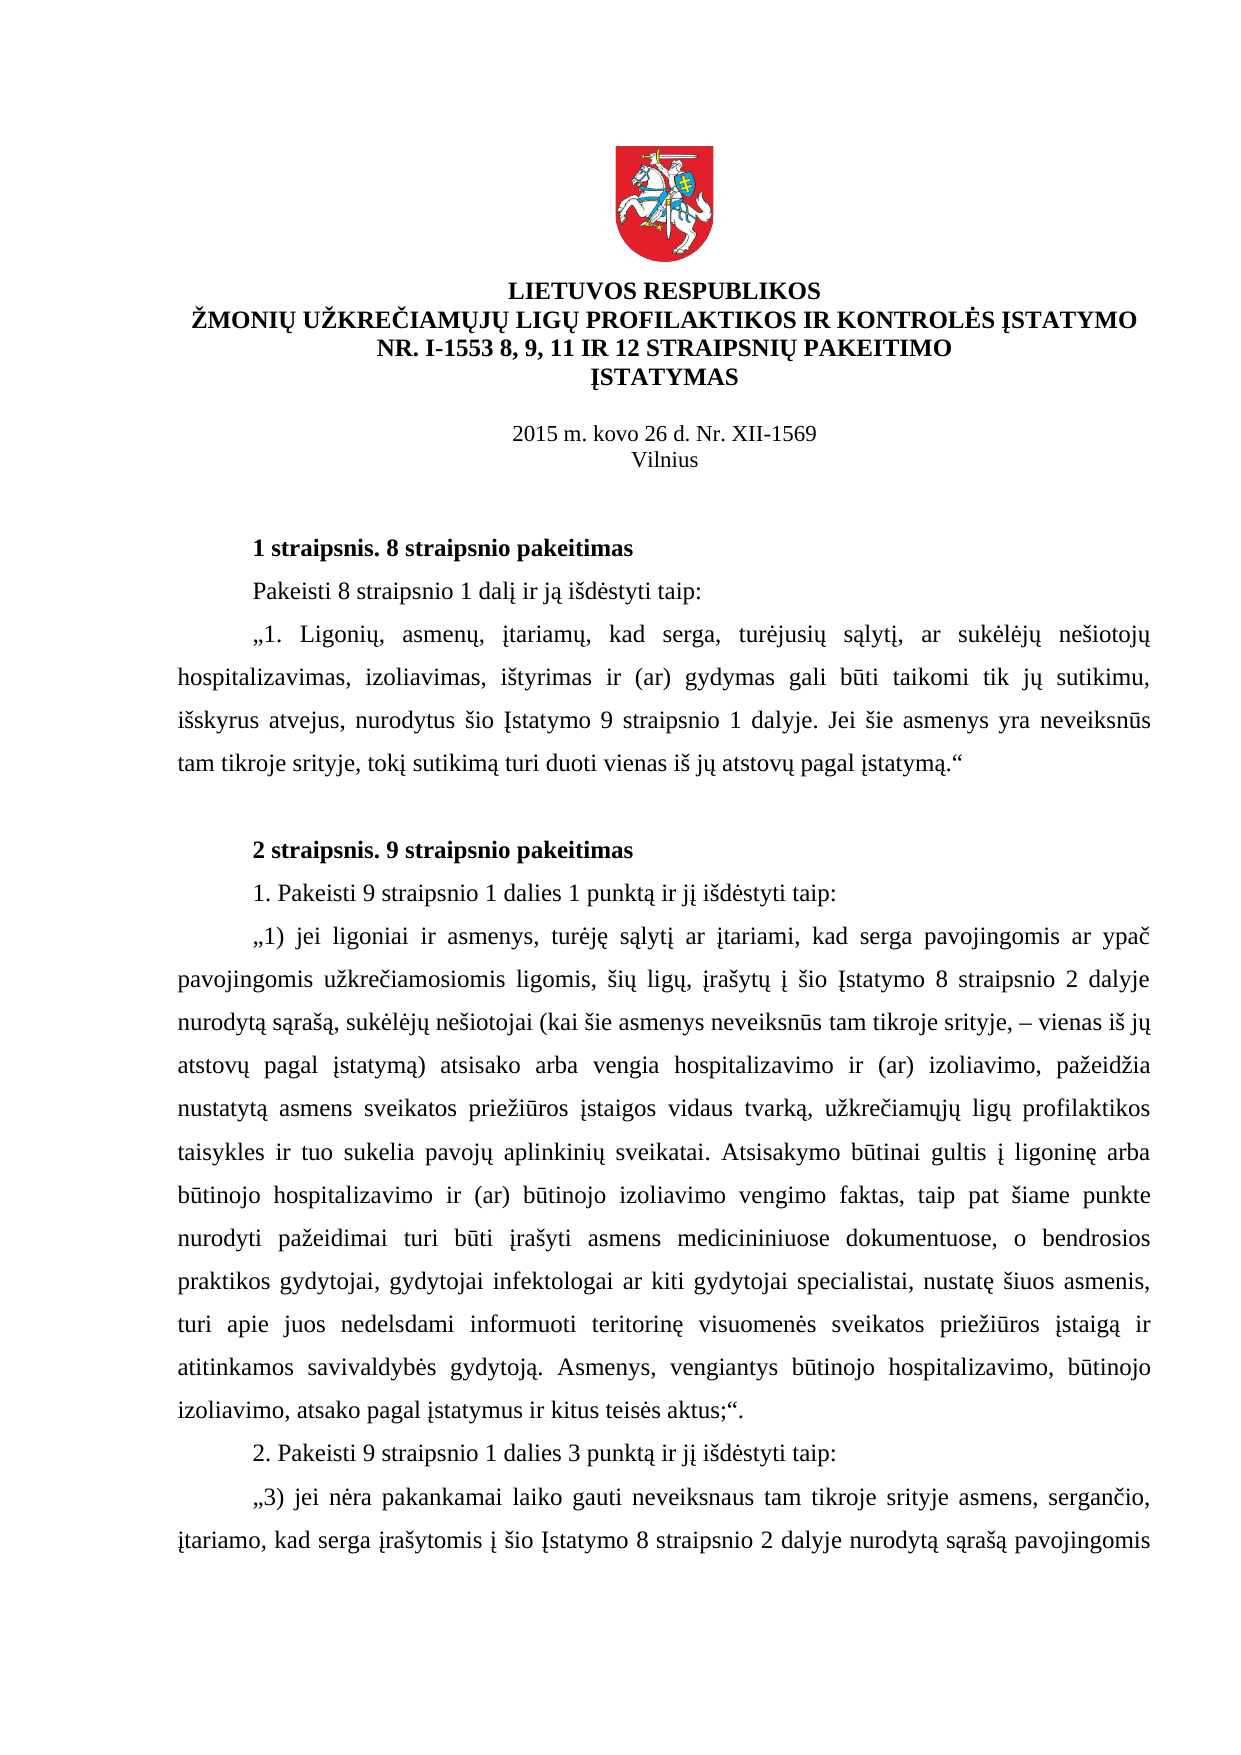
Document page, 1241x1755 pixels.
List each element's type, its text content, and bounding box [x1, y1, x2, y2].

text 2. Pakeisti 9 straipsnio 1 dalies 3 punktą ir jį išdėstyti taip: [177, 1438, 1152, 1467]
text ŽMONIŲ UŽKREČIAMŲJŲ LIGŲ PROFILAKTIKOS IR KONTROLĖS ĮSTATYMO NR. I-1553 8, 9, 11 IR 12 STRAIPSNIŲ PAKEITIMO [177, 305, 1152, 362]
text 2015 m. kovo 26 d. Nr. XII-1569 [177, 420, 1152, 446]
text 1. Pakeisti 9 straipsnio 1 dalies 1 punktą ir jį išdėstyti taip: [177, 878, 1152, 907]
text Pakeisti 8 straipsnio 1 dalį ir ją išdėstyti taip: [177, 576, 1152, 605]
text ĮSTATYMAS [177, 362, 1152, 391]
text LIETUVOS RESPUBLIKOS [177, 276, 1152, 305]
text „1) jei ligoniai ir asmenys, turėję sąlytį ar įtariami, kad serga pavojingomis ar ypač pavojingomis užkrečiamosiomis ligomis, šių ligų, įrašytų į šio Įstatymo 8 straipsnio 2 dalyje nurodytą sąrašą, sukėlėjų nešiotojai (kai šie asmenys neveiksnūs tam tikroje srityje, – vienas iš jų atstovų pagal įstatymą) atsisako arba vengia hospitalizavimo ir (ar) izoliavimo, pažeidžia nustatytą asmens sveikatos priežiūros įstaigos vidaus tvarką, užkrečiamųjų ligų profilaktikos taisykles ir tuo sukelia pavojų aplinkinių sveikatai. Atsisakymo būtinai gultis į ligoninę arba būtinojo hospitalizavimo ir (ar) būtinojo izoliavimo vengimo faktas, taip pat šiame punkte nurodyti pažeidimai turi būti įrašyti asmens medicininiuose dokumentuose, o bendrosios praktikos gydytojai, gydytojai infektologai ar kiti gydytojai specialistai, nustatę šiuos asmenis, turi apie juos nedelsdami informuoti teritorinę visuomenės sveikatos priežiūros įstaigą ir atitinkamos savivaldybės gydytoją. Asmenys, vengiantys būtinojo hospitalizavimo, būtinojo izoliavimo, atsako pagal įstatymus ir kitus teisės aktus;“. [177, 921, 1152, 1424]
text „3) jei nėra pakankamai laiko gauti neveiksnaus tam tikroje srityje asmens, sergančio, įtariamo, kad serga įrašytomis į šio Įstatymo 8 straipsnio 2 dalyje nurodytą sąrašą pavojingomis [177, 1482, 1152, 1553]
text 2 straipsnis. 9 straipsnio pakeitimas [177, 835, 1152, 863]
text „1. Ligonių, asmenų, įtariamų, kad serga, turėjusių sąlytį, ar sukėlėjų nešiotojų hospitalizavimas, izoliavimas, ištyrimas ir (ar) gydymas gali būti taikomi tik jų sutikimu, išskyrus atvejus, nurodytus šio Įstatymo 9 straipsnio 1 dalyje. Jei šie asmenys yra neveiksnūs tam tikroje srityje, tokį sutikimą turi duoti vienas iš jų atstovų pagal įstatymą.“ [177, 619, 1152, 777]
text 1 straipsnis. 8 straipsnio pakeitimas [177, 533, 1152, 562]
text Vilnius [177, 446, 1152, 472]
